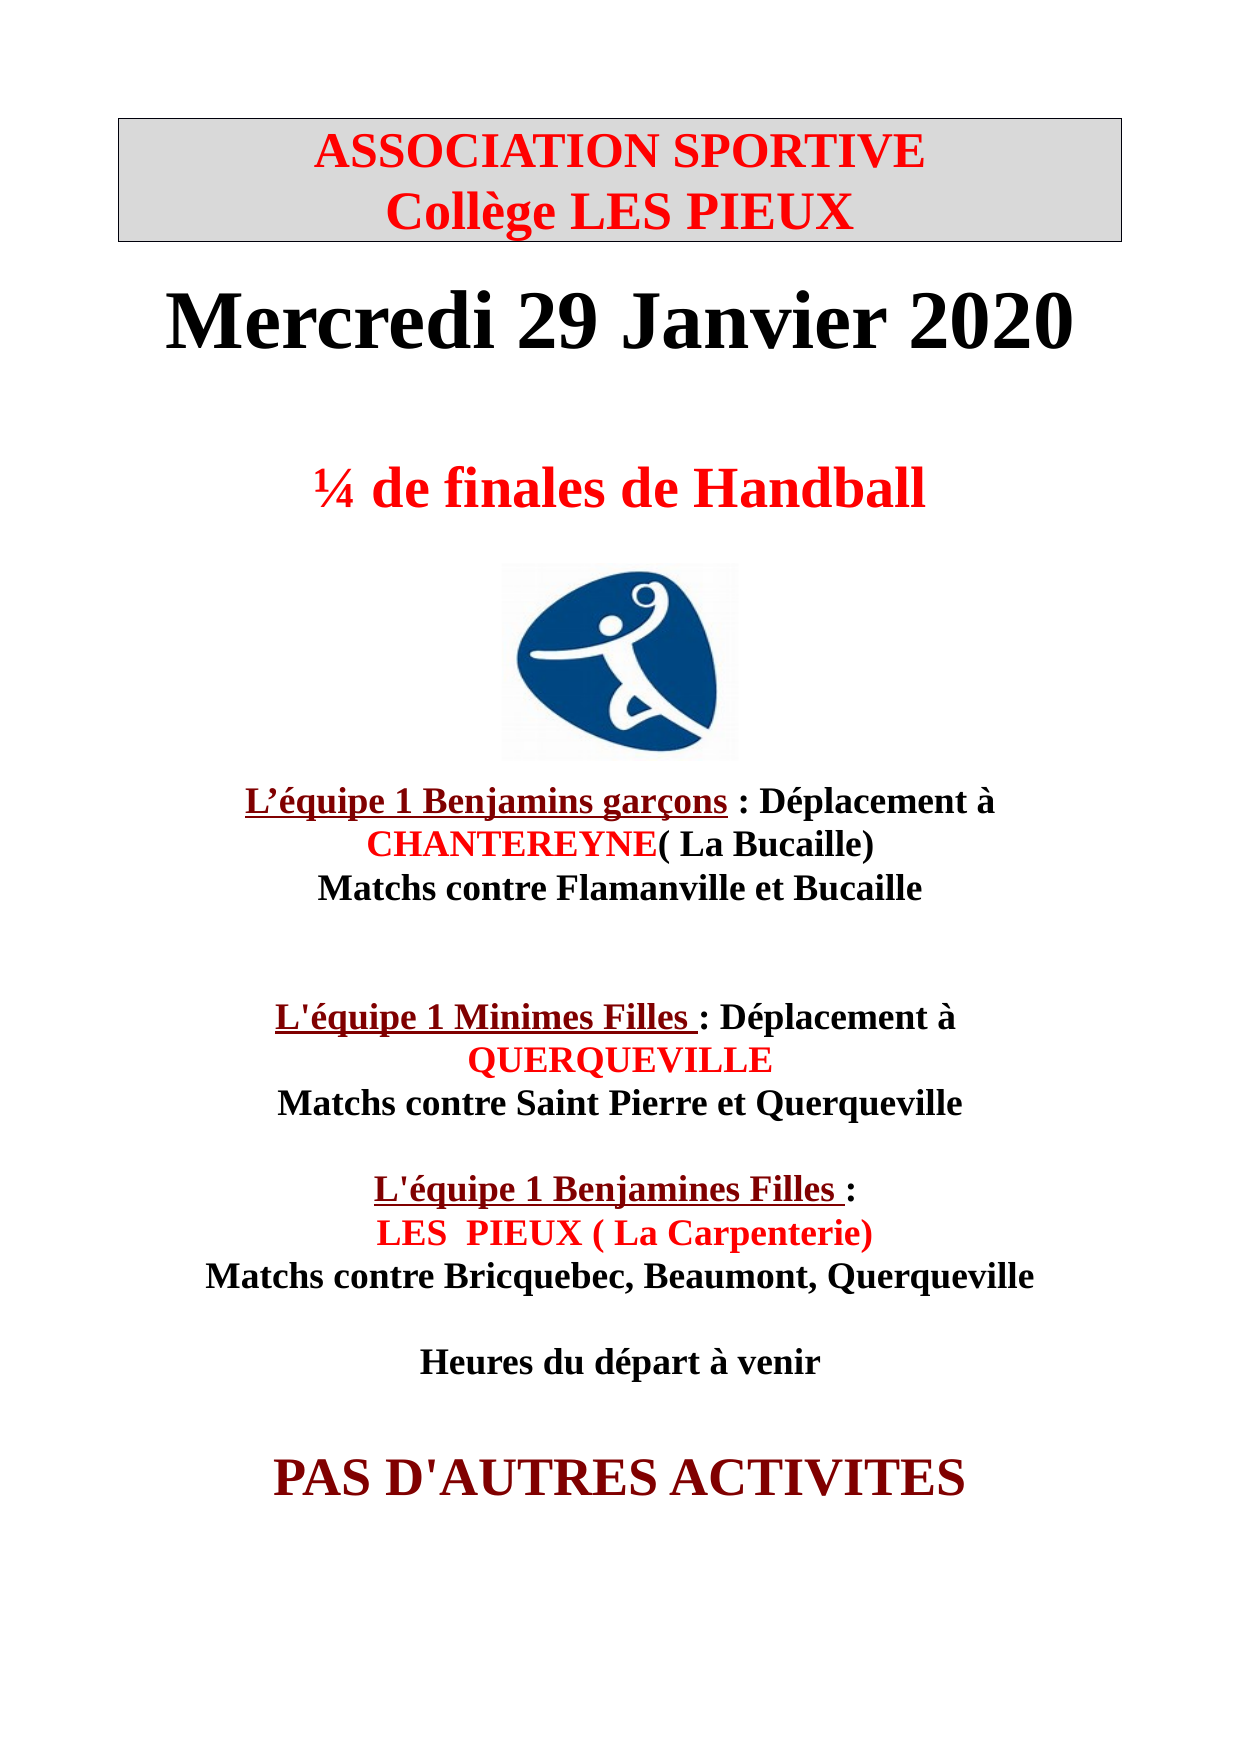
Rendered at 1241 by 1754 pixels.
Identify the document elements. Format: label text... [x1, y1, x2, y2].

text L’équipe 1 Benjamins garçons : Déplacement à CHANTEREYNE( La Bucaille) [118, 779, 1122, 865]
text Matchs contre Bricquebec, Beaumont, Querqueville [118, 1253, 1122, 1296]
text Matchs contre Saint Pierre et Querqueville [118, 1081, 1122, 1124]
text QUERQUEVILLE [118, 1037, 1122, 1081]
text Matchs contre Flamanville et Bucaille [118, 865, 1122, 908]
text Heures du départ à venir [118, 1339, 1122, 1382]
text Mercredi 29 Janvier 2020 [118, 271, 1122, 367]
text Collège LES PIEUX [119, 176, 1121, 241]
picture [501, 563, 739, 761]
text ¼ de finales de Handball [118, 453, 1122, 520]
text ASSOCIATION SPORTIVE [119, 119, 1121, 176]
text L'équipe 1 Minimes Filles : Déplacement à [118, 994, 1122, 1037]
text PAS D'AUTRES ACTIVITES [118, 1445, 1122, 1507]
text LES PIEUX ( La Carpenterie) [118, 1210, 1122, 1253]
text L'équipe 1 Benjamines Filles : [118, 1167, 1122, 1210]
